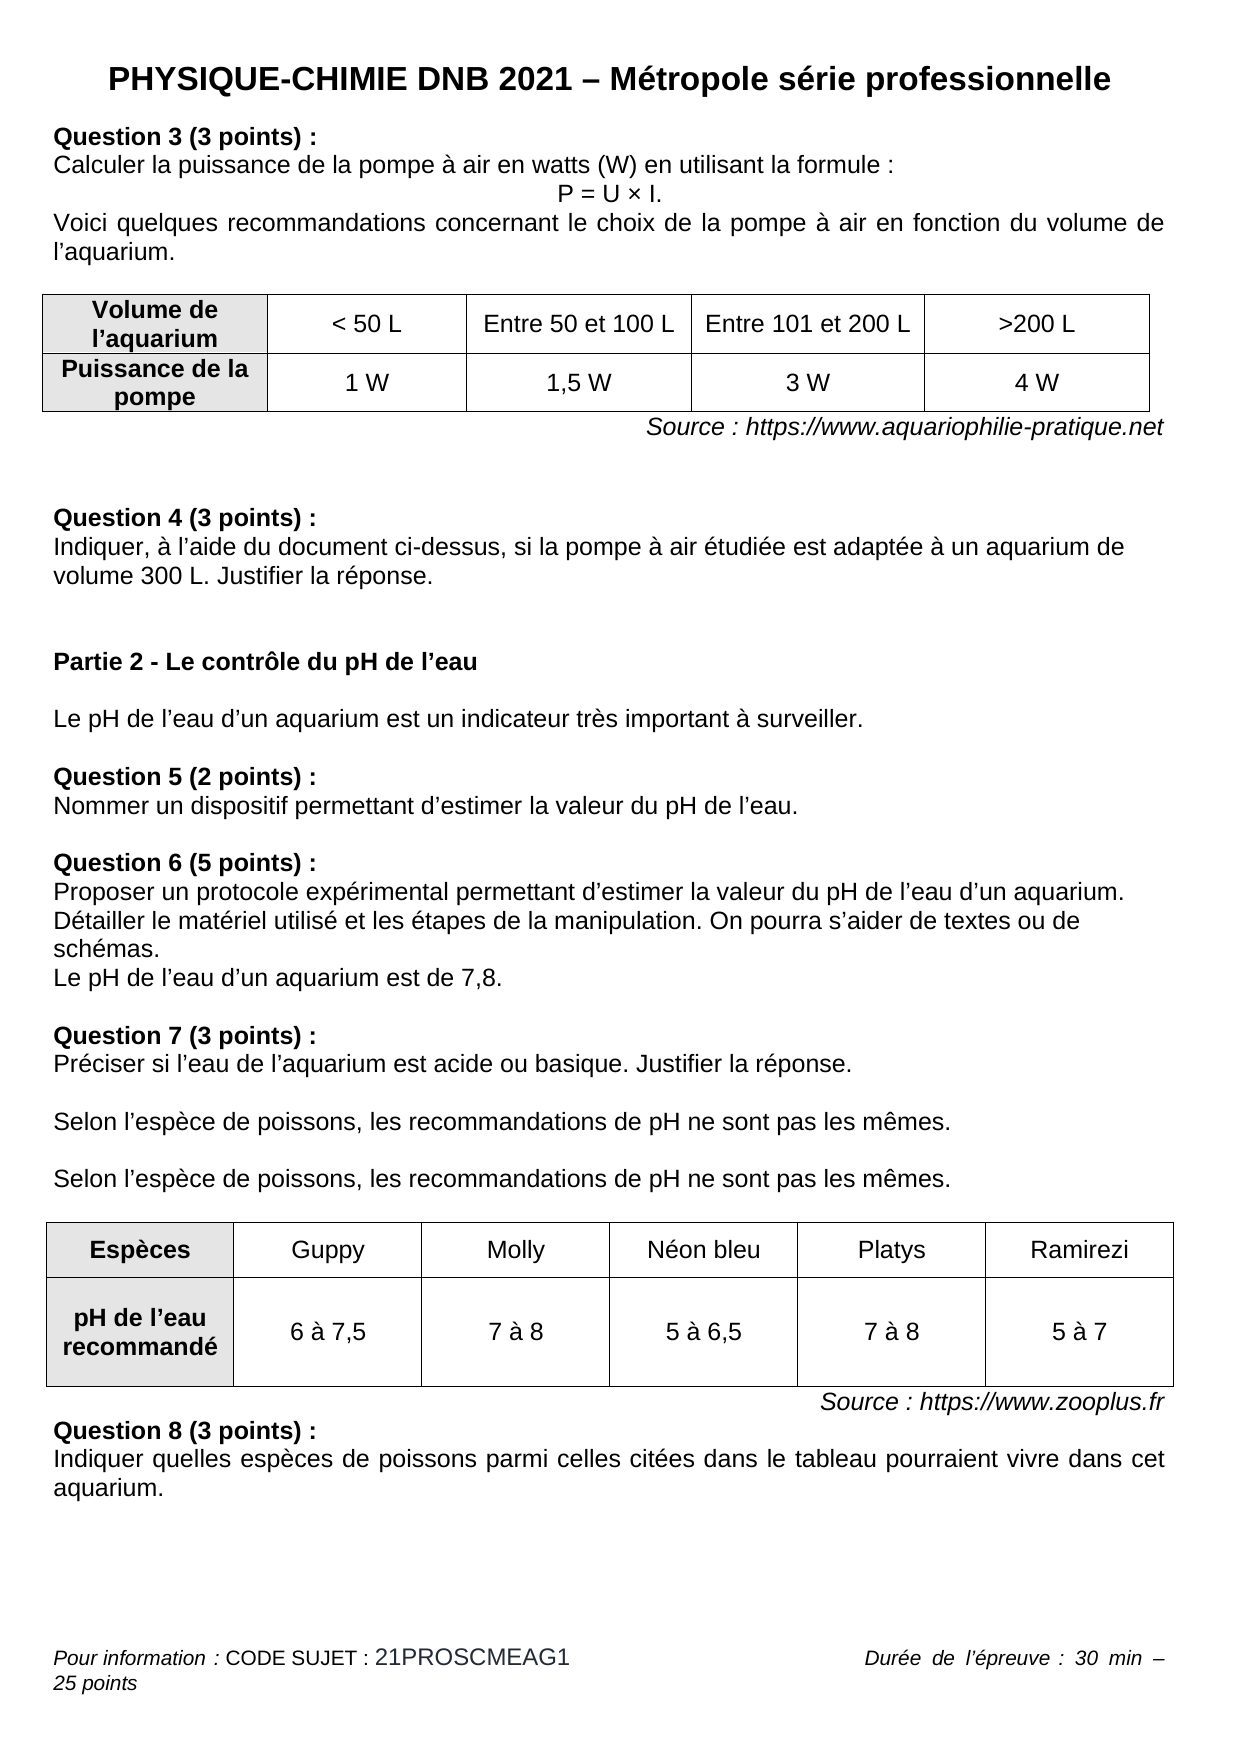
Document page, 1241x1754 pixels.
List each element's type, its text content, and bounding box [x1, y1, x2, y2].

table_cell Puissance de la pompe [43, 354, 267, 411]
text Selon l’espèce de poissons, les recommandations de pH ne sont pas les mêmes. [53, 1164, 1167, 1193]
text Selon l’espèce de poissons, les recommandations de pH ne sont pas les mêmes. [53, 1107, 1167, 1136]
text Indiquer quelles espèces de poissons parmi celles citées dans le tableau pourraient vivre dans cet aquarium. [53, 1444, 1167, 1502]
text Calculer la puissance de la pompe à air en watts (W) en utilisant la formule : [53, 150, 1167, 179]
table_header Espèces [47, 1223, 233, 1277]
table_header Guppy [234, 1223, 421, 1277]
table_cell pH de l’eau recommandé [47, 1278, 233, 1386]
table_header Volume de l’aquarium [43, 295, 267, 352]
text Proposer un protocole expérimental permettant d’estimer la valeur du pH de l’eau d’un aquarium. Détailler le matériel utilisé et les étapes de la manipulation. On pourra s’aider de textes ou de schémas. [53, 877, 1167, 963]
table_cell 1 W [268, 354, 466, 411]
text Question 6 (5 points) : [53, 848, 1167, 877]
table_cell 4 W [925, 354, 1149, 411]
text Question 5 (2 points) : [53, 762, 1167, 791]
table_header Ramirezi [986, 1223, 1173, 1277]
table_header Néon bleu [610, 1223, 797, 1277]
text Nommer un dispositif permettant d’estimer la valeur du pH de l’eau. [53, 791, 1167, 819]
text Question 7 (3 points) : [53, 1021, 1167, 1049]
table_header Entre 50 et 100 L [467, 295, 691, 352]
text Partie 2 - Le contrôle du pH de l’eau [53, 647, 1167, 676]
table_header < 50 L [268, 295, 466, 352]
table_header Entre 101 et 200 L [692, 295, 924, 352]
text Source : https://www.aquariophilie-pratique.net [53, 412, 1167, 441]
text Question 8 (3 points) : [53, 1416, 1167, 1444]
text Question 3 (3 points) : [53, 121, 1167, 150]
text Voici quelques recommandations concernant le choix de la pompe à air en fonction du volume de l’aquarium. [53, 208, 1167, 265]
text P = U × I. [53, 179, 1167, 208]
text Préciser si l’eau de l’aquarium est acide ou basique. Justifier la réponse. [53, 1049, 1167, 1078]
text Source : https://www.zooplus.fr [53, 1387, 1167, 1416]
text Le pH de l’eau d’un aquarium est un indicateur très important à surveiller. [53, 704, 1167, 733]
table_cell 7 à 8 [798, 1278, 985, 1386]
text Indiquer, à l’aide du document ci-dessus, si la pompe à air étudiée est adaptée à un aquarium de volume 300 L. Justifier la réponse. [53, 532, 1167, 589]
text Question 4 (3 points) : [53, 503, 1167, 532]
table_cell 6 à 7,5 [234, 1278, 421, 1386]
text Le pH de l’eau d’un aquarium est de 7,8. [53, 963, 1167, 992]
table_cell 5 à 6,5 [610, 1278, 797, 1386]
table_header Platys [798, 1223, 985, 1277]
table_cell 7 à 8 [422, 1278, 609, 1386]
table_header Molly [422, 1223, 609, 1277]
table_cell 1,5 W [467, 354, 691, 411]
table_cell 5 à 7 [986, 1278, 1173, 1386]
table_cell 3 W [692, 354, 924, 411]
table_header >200 L [925, 295, 1149, 352]
